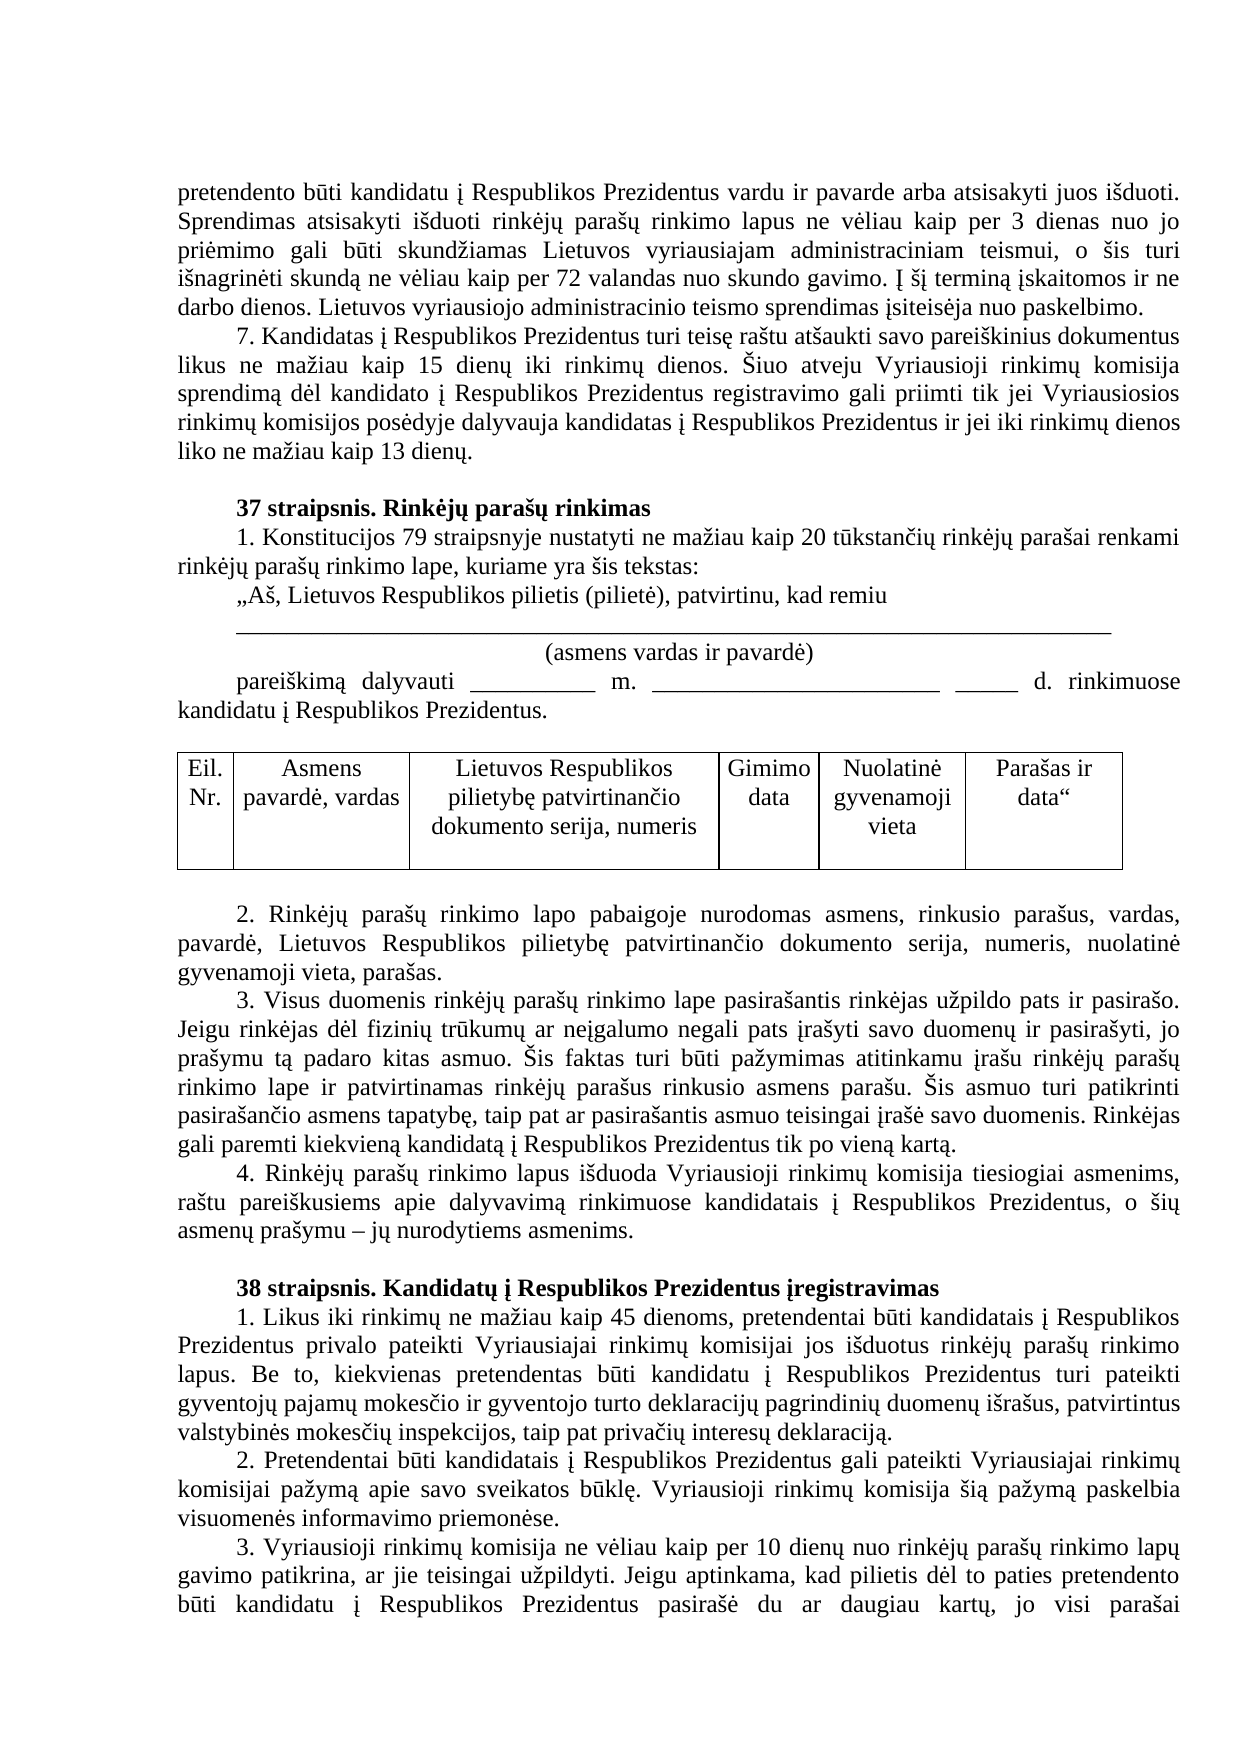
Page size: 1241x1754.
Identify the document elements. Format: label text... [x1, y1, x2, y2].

text 1. Likus iki rinkimų ne mažiau kaip 45 dienoms, pretendentai būti kandidatais į Respublikos Prezidentus privalo pateikti Vyriausiajai rinkimų komisijai jos išduotus rinkėjų parašų rinkimo lapus. Be to, kiekvienas pretendentas būti kandidatu į Respublikos Prezidentus turi pateikti gyventojų pajamų mokesčio ir gyventojo turto deklaracijų pagrindinių duomenų išrašus, patvirtintus valstybinės mokesčių inspekcijos, taip pat privačių interesų deklaraciją. [177, 1302, 1181, 1445]
text 37 straipsnis. Rinkėjų parašų rinkimas [177, 493, 1181, 522]
text pareiškimą dalyvauti __________ m. _______________________ _____ d. rinkimuose kandidatu į Respublikos Prezidentus. [177, 666, 1181, 723]
text (asmens vardas ir pavardė) [177, 637, 1181, 666]
table_header Nuolatinė gyvenamoji vieta [820, 753, 965, 869]
text ______________________________________________________________________ [177, 608, 1181, 637]
table_header Parašas ir data“ [966, 753, 1122, 869]
text 3. Vyriausioji rinkimų komisija ne vėliau kaip per 10 dienų nuo rinkėjų parašų rinkimo lapų gavimo patikrina, ar jie teisingai užpildyti. Jeigu aptinkama, kad pilietis dėl to paties pretendento būti kandidatu į Respublikos Prezidentus pasirašė du ar daugiau kartų, jo visi parašai [177, 1532, 1181, 1618]
text pretendento būti kandidatu į Respublikos Prezidentus vardu ir pavarde arba atsisakyti juos išduoti. Sprendimas atsisakyti išduoti rinkėjų parašų rinkimo lapus ne vėliau kaip per 3 dienas nuo jo priėmimo gali būti skundžiamas Lietuvos vyriausiajam administraciniam teismui, o šis turi išnagrinėti skundą ne vėliau kaip per 72 valandas nuo skundo gavimo. Į šį terminą įskaitomos ir ne darbo dienos. Lietuvos vyriausiojo administracinio teismo sprendimas įsiteisėja nuo paskelbimo. [177, 177, 1181, 321]
text 38 straipsnis. Kandidatų į Respublikos Prezidentus įregistravimas [177, 1273, 1181, 1302]
text 4. Rinkėjų parašų rinkimo lapus išduoda Vyriausioji rinkimų komisija tiesiogiai asmenims, raštu pareiškusiems apie dalyvavimą rinkimuose kandidatais į Respublikos Prezidentus, o šių asmenų prašymu – jų nurodytiems asmenims. [177, 1158, 1181, 1244]
text 2. Pretendentai būti kandidatais į Respublikos Prezidentus gali pateikti Vyriausiajai rinkimų komisijai pažymą apie savo sveikatos būklę. Vyriausioji rinkimų komisija šią pažymą paskelbia visuomenės informavimo priemonėse. [177, 1445, 1181, 1532]
text 7. Kandidatas į Respublikos Prezidentus turi teisę raštu atšaukti savo pareiškinius dokumentus likus ne mažiau kaip 15 dienų iki rinkimų dienos. Šiuo atveju Vyriausioji rinkimų komisija sprendimą dėl kandidato į Respublikos Prezidentus registravimo gali priimti tik jei Vyriausiosios rinkimų komisijos posėdyje dalyvauja kandidatas į Respublikos Prezidentus ir jei iki rinkimų dienos liko ne mažiau kaip 13 dienų. [177, 321, 1181, 465]
text „Aš, Lietuvos Respublikos pilietis (pilietė), patvirtinu, kad remiu [177, 580, 1181, 608]
text 2. Rinkėjų parašų rinkimo lapo pabaigoje nurodomas asmens, rinkusio parašus, vardas, pavardė, Lietuvos Respublikos pilietybę patvirtinančio dokumento serija, numeris, nuolatinė gyvenamoji vieta, parašas. [177, 899, 1181, 985]
table_header Gimimo data [720, 753, 818, 869]
table_header Eil. Nr. [178, 753, 233, 869]
text 3. Visus duomenis rinkėjų parašų rinkimo lape pasirašantis rinkėjas užpildo pats ir pasirašo. Jeigu rinkėjas dėl fizinių trūkumų ar neįgalumo negali pats įrašyti savo duomenų ir pasirašyti, jo prašymu tą padaro kitas asmuo. Šis faktas turi būti pažymimas atitinkamu įrašu rinkėjų parašų rinkimo lape ir patvirtinamas rinkėjų parašus rinkusio asmens parašu. Šis asmuo turi patikrinti pasirašančio asmens tapatybę, taip pat ar pasirašantis asmuo teisingai įrašė savo duomenis. Rinkėjas gali paremti kiekvieną kandidatą į Respublikos Prezidentus tik po vieną kartą. [177, 985, 1181, 1158]
table_header Lietuvos Respublikos pilietybę patvirtinančio dokumento serija, numeris [410, 753, 718, 869]
table_header Asmens pavardė, vardas [234, 753, 409, 869]
text 1. Konstitucijos 79 straipsnyje nustatyti ne mažiau kaip 20 tūkstančių rinkėjų parašai renkami rinkėjų parašų rinkimo lape, kuriame yra šis tekstas: [177, 522, 1181, 580]
